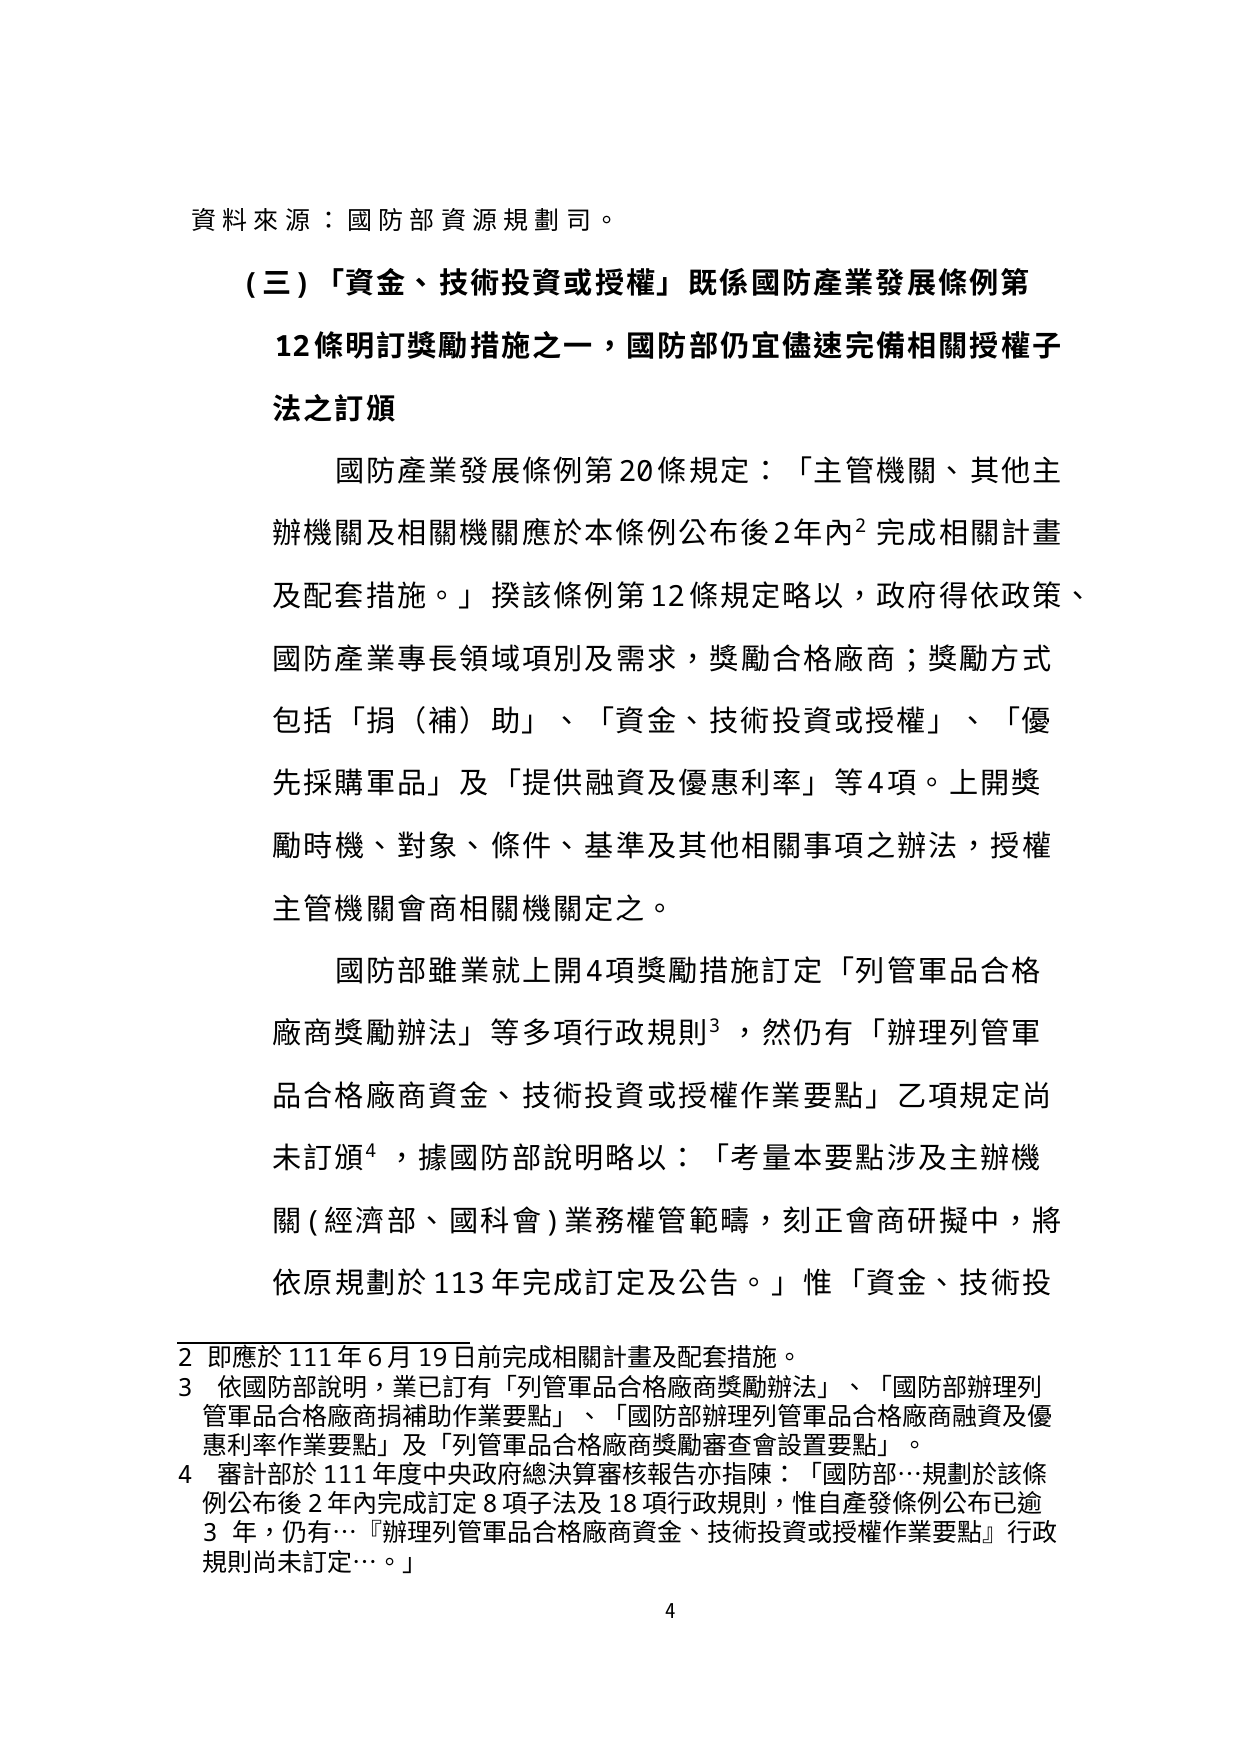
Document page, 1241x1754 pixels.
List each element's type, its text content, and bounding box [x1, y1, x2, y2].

text (三)「資金、技術投資或授權」既係國防產業發展條例第12條明訂獎勵措施之一，國防部仍宜儘速完備相關授權子法之訂頒 [236, 240, 1063, 427]
text 資料來源：國防部資源規劃司。 [179, 177, 1063, 240]
text 依國防部說明，業已訂有「列管軍品合格廠商獎勵辦法」、「國防部辦理列管軍品合格廠商捐補助作業要點」、「國防部辦理列管軍品合格廠商融資及優惠利率作業要點」及「列管軍品合格廠商獎勵審查會設置要點」。 [177, 1373, 1063, 1460]
text 國防產業發展條例第20條規定：「主管機關、其他主辦機關及相關機關應於本條例公布後2年內完成相關計畫及配套措施。」揆該條例第12條規定略以，政府得依政策、國防產業專長領域項別及需求，獎勵合格廠商；獎勵方式包括「捐（補）助」、「資金、技術投資或授權」、「優先採購軍品」及「提供融資及優惠利率」等4項。上開獎勵時機、對象、條件、基準及其他相關事項之辦法，授權主管機關會商相關機關定之。 [266, 427, 1063, 927]
text 審計部於111年度中央政府總決算審核報告亦指陳：「國防部…規劃於該條例公布後2年內完成訂定8項子法及18項行政規則，惟自產發條例公布已逾 3 年，仍有…『辦理列管軍品合格廠商資金、技術投資或授權作業要點』行政規則尚未訂定…。」 [177, 1460, 1063, 1577]
text 國防部雖業就上開4項獎勵措施訂定「列管軍品合格廠商獎勵辦法」等多項行政規則，然仍有「辦理列管軍品合格廠商資金、技術投資或授權作業要點」乙項規定尚未訂頒，據國防部說明略以：「考量本要點涉及主辦機關(經濟部、國科會)業務權管範疇，刻正會商研擬中，將依原規劃於113年完成訂定及公告。」惟「資金、技術投 [266, 927, 1063, 1302]
text 即應於111年6月19日前完成相關計畫及配套措施。 [177, 1343, 1063, 1373]
